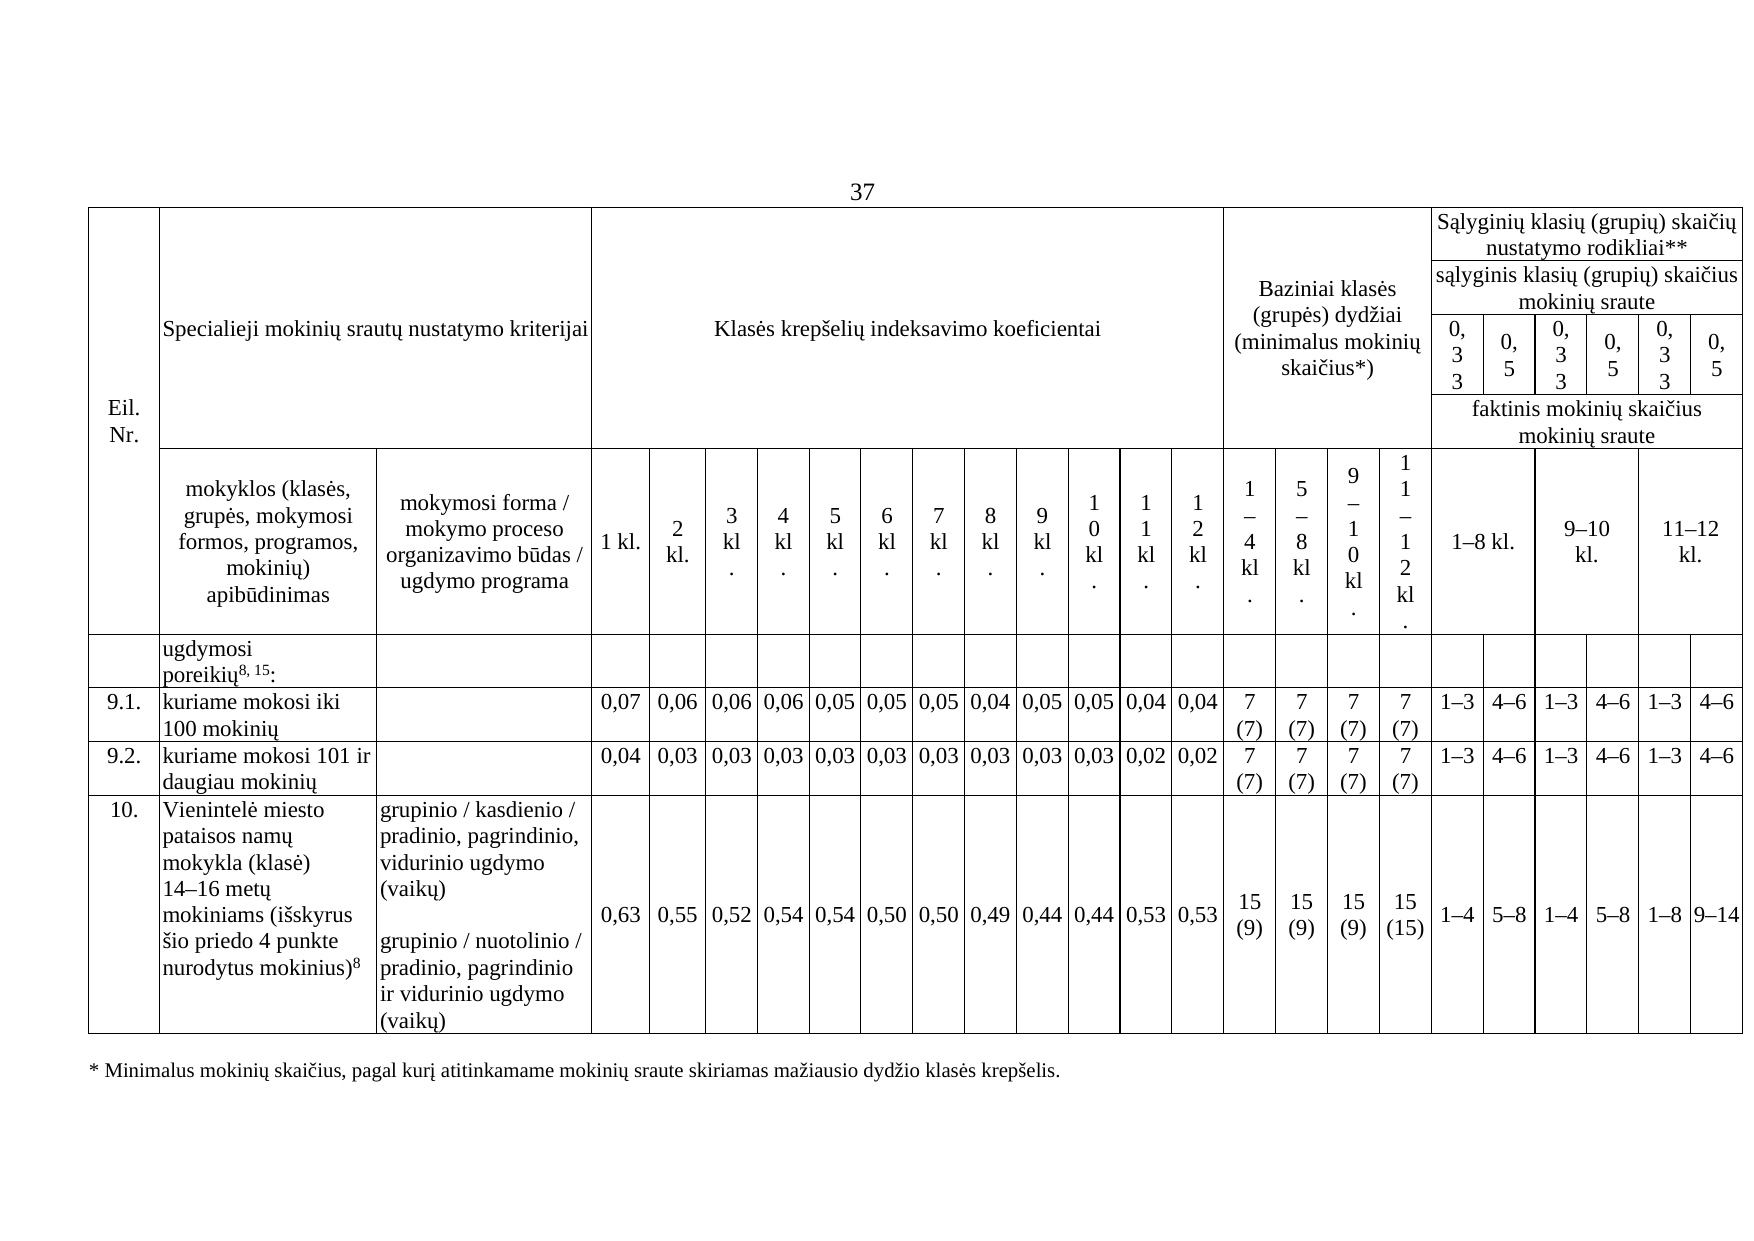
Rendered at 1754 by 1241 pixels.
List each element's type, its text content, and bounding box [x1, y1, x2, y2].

table_cell [377, 742, 591, 795]
table_cell 0,54 [810, 796, 860, 1033]
table_cell 1–8 [1639, 796, 1690, 1033]
table_cell 0,05 [1017, 688, 1068, 741]
table_cell 0,07 [592, 688, 649, 741]
table_cell 0,03 [650, 742, 705, 795]
table_cell 0,04 [1121, 688, 1171, 741]
table_cell 4–6 [1587, 742, 1638, 795]
table_cell 0,03 [1017, 742, 1068, 795]
table_cell 5 kl. [810, 449, 860, 633]
table_cell 4–6 [1484, 688, 1534, 741]
table_cell [650, 635, 705, 687]
table_cell 9 kl. [1017, 449, 1068, 633]
table_cell [592, 635, 649, 687]
table_cell 7 (7) [1276, 688, 1327, 741]
table_cell 9–10 kl. [1328, 449, 1379, 633]
table_cell [89, 635, 159, 687]
table_cell [1121, 635, 1171, 687]
table_cell 0,05 [861, 688, 912, 741]
table_cell 0,44 [1069, 796, 1119, 1033]
table_cell 5–8 [1484, 796, 1534, 1033]
table_cell 0,03 [861, 742, 912, 795]
table_cell 4–6 [1484, 742, 1534, 795]
table_cell 0,02 [1172, 742, 1223, 795]
table_cell 0,03 [965, 742, 1016, 795]
table_cell [810, 635, 860, 687]
table_cell faktinis mokinių skaičius mokinių sraute [1432, 395, 1742, 448]
table_cell 15 (9) [1224, 796, 1275, 1033]
table_cell 0,06 [758, 688, 809, 741]
table_header Specialieji mokinių srautų nustatymo kriterijai [160, 208, 591, 448]
table_cell 0,05 [913, 688, 964, 741]
table_header Baziniai klasės (grupės) dydžiai (minimalus mokinių skaičius*) [1224, 208, 1431, 448]
table_cell 11 kl. [1121, 449, 1171, 633]
table_cell 10 kl. [1069, 449, 1119, 633]
table_cell mokymosi forma / mokymo proceso organizavimo būdas / ugdymo programa [377, 449, 591, 633]
table_cell [1172, 635, 1223, 687]
table_cell 12 kl. [1172, 449, 1223, 633]
table_cell 0,5 [1691, 315, 1742, 394]
table_cell 0,03 [810, 742, 860, 795]
table_cell 4–6 [1691, 742, 1742, 795]
table_cell 1–3 [1432, 742, 1483, 795]
table_cell 0,04 [592, 742, 649, 795]
table_cell 0,53 [1121, 796, 1171, 1033]
table_cell 9–14 [1691, 796, 1742, 1033]
table_cell 0,06 [706, 688, 757, 741]
table_cell [1328, 635, 1379, 687]
table_cell 0,5 [1587, 315, 1638, 394]
table_cell 1–8 kl. [1432, 449, 1534, 633]
table_cell 9–10 kl. [1536, 449, 1638, 633]
table_cell 5–8 [1587, 796, 1638, 1033]
table_cell [1639, 635, 1690, 687]
table_cell [1069, 635, 1119, 687]
table_cell 8 kl. [965, 449, 1016, 633]
table_cell [1587, 635, 1638, 687]
table_cell 0,03 [1069, 742, 1119, 795]
table_cell [1691, 635, 1742, 687]
table_cell 11–12 kl. [1639, 449, 1742, 633]
table_cell 0,05 [810, 688, 860, 741]
table_cell [706, 635, 757, 687]
table_cell 0,33 [1536, 315, 1586, 394]
table_cell 7 (7) [1276, 742, 1327, 795]
table_cell 0,05 [1069, 688, 1119, 741]
table_cell kuriame mokosi 101 ir daugiau mokinių [160, 742, 376, 795]
table_cell 9.2. [89, 742, 159, 795]
table_header Sąlyginių klasių (grupių) skaičių nustatymo rodikliai** [1432, 208, 1742, 260]
table_cell 0,44 [1017, 796, 1068, 1033]
table_cell 6 kl. [861, 449, 912, 633]
table_cell 7 (7) [1224, 688, 1275, 741]
table_cell 15 (9) [1328, 796, 1379, 1033]
table_cell Vienintelė miesto pataisos namų mokykla (klasė) 14–16 metų mokiniams (išskyrus šio priedo 4 punkte nurodytus mokinius)8 [160, 796, 376, 1033]
table_cell 15 (9) [1276, 796, 1327, 1033]
table_cell [1276, 635, 1327, 687]
table_cell 7 (7) [1328, 742, 1379, 795]
table_cell 0,63 [592, 796, 649, 1033]
table_cell [377, 688, 591, 741]
table_cell 1–3 [1536, 688, 1586, 741]
table_cell 0,03 [913, 742, 964, 795]
table_header Eil. Nr. [89, 208, 159, 633]
table_cell [861, 635, 912, 687]
table_cell 0,33 [1639, 315, 1690, 394]
table_cell 0,50 [913, 796, 964, 1033]
table_cell mokyklos (klasės, grupės, mokymosi formos, programos, mokinių) apibūdinimas [160, 449, 376, 633]
table_cell 1 kl. [592, 449, 649, 633]
table_cell 0,53 [1172, 796, 1223, 1033]
table_cell [377, 635, 591, 687]
table_cell [1432, 635, 1483, 687]
table_cell 1–3 [1536, 742, 1586, 795]
table_cell [913, 635, 964, 687]
table_cell [1224, 635, 1275, 687]
table_cell 0,33 [1432, 315, 1483, 394]
table_cell sąlyginis klasių (grupių) skaičius mokinių sraute [1432, 261, 1742, 314]
table_cell 0,50 [861, 796, 912, 1033]
table_cell 3 kl. [706, 449, 757, 633]
table_header Klasės krepšelių indeksavimo koeficientai [592, 208, 1223, 448]
table_cell [1380, 635, 1431, 687]
table_cell 5–8 kl. [1276, 449, 1327, 633]
table_cell 7 kl. [913, 449, 964, 633]
table_cell 1–3 [1432, 688, 1483, 741]
text * Minimalus mokinių skaičius, pagal kurį atitinkamame mokinių sraute skiriamas mažiausio dydžio klasės krepšelis. [89, 1058, 1636, 1082]
table_cell 1–4 kl. [1224, 449, 1275, 633]
table_cell 1–3 [1639, 742, 1690, 795]
table_cell 0,03 [706, 742, 757, 795]
table_cell 9.1. [89, 688, 159, 741]
table_cell [965, 635, 1016, 687]
table_cell 0,02 [1121, 742, 1171, 795]
table_cell 1–4 [1536, 796, 1586, 1033]
table_cell 0,49 [965, 796, 1016, 1033]
table_cell 10. [89, 796, 159, 1033]
table_cell 4 kl. [758, 449, 809, 633]
table_cell kuriame mokosi iki 100 mokinių [160, 688, 376, 741]
table_cell 7 (7) [1380, 688, 1431, 741]
table_cell [1536, 635, 1586, 687]
table_cell [1484, 635, 1534, 687]
table_cell 11–12 kl. [1380, 449, 1431, 633]
table_cell grupinio / kasdienio / pradinio, pagrindinio, vidurinio ugdymo (vaikų) grupinio / nuotolinio / pradinio, pagrindinio ir vidurinio ugdymo (vaikų) [377, 796, 591, 1033]
table_cell 0,04 [965, 688, 1016, 741]
table_cell 1–4 [1432, 796, 1483, 1033]
table_cell ugdymosi poreikių8, 15: [160, 635, 376, 687]
table_cell 15 (15) [1380, 796, 1431, 1033]
table_cell [1017, 635, 1068, 687]
table_cell [758, 635, 809, 687]
table_cell 0,04 [1172, 688, 1223, 741]
table_cell 7 (7) [1328, 688, 1379, 741]
table_cell 7 (7) [1380, 742, 1431, 795]
table_cell 0,55 [650, 796, 705, 1033]
table_cell 7 (7) [1224, 742, 1275, 795]
table_cell 0,54 [758, 796, 809, 1033]
table_cell 0,5 [1484, 315, 1534, 394]
table_cell 0,06 [650, 688, 705, 741]
table_cell 4–6 [1587, 688, 1638, 741]
table_cell 2 kl. [650, 449, 705, 633]
table_cell 0,52 [706, 796, 757, 1033]
table_cell 0,03 [758, 742, 809, 795]
table_cell 1–3 [1639, 688, 1690, 741]
table_cell 4–6 [1691, 688, 1742, 741]
